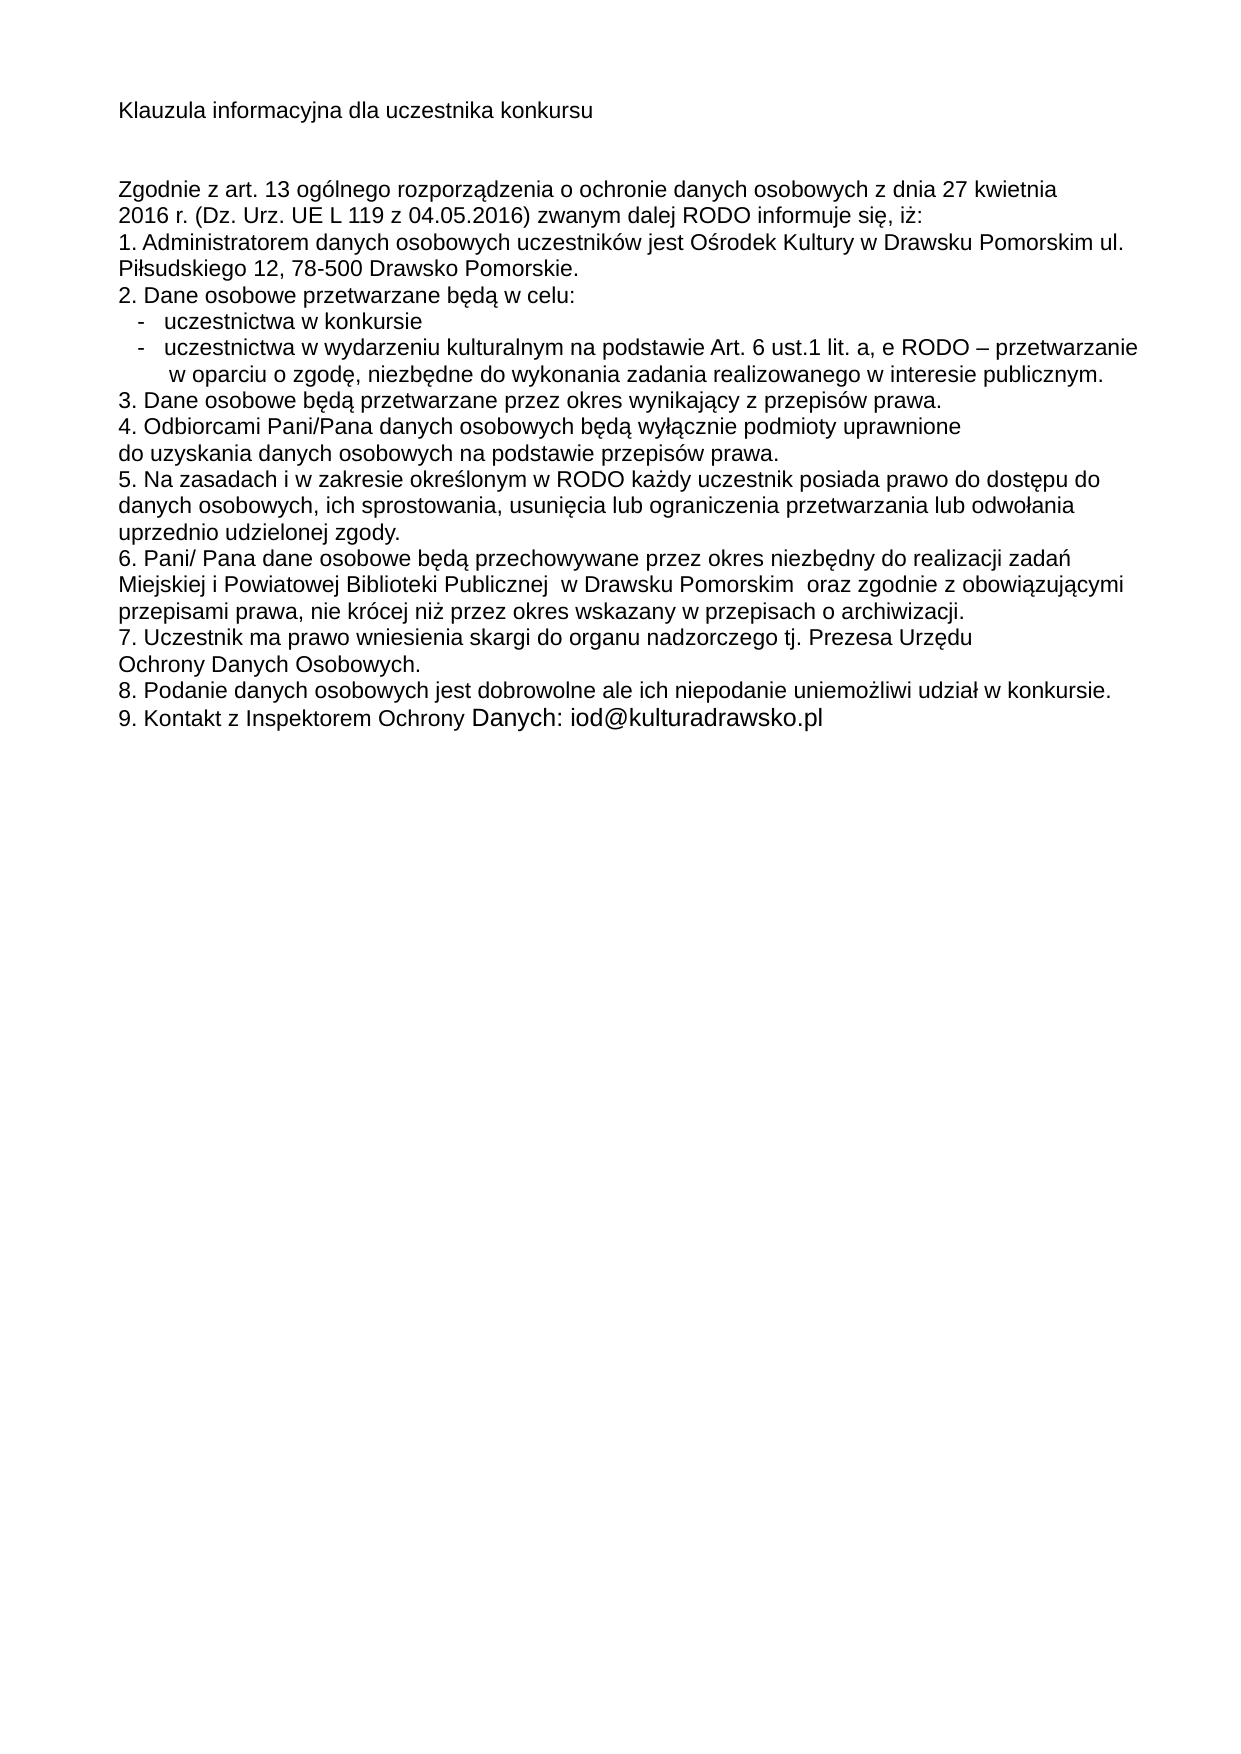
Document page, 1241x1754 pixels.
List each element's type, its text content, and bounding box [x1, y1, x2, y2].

text - uczestnictwa w konkursie - uczestnictwa w wydarzeniu kulturalnym na podstawie Art. 6 ust.1 lit. a, e RODO – przetwarzanie [118, 308, 1152, 361]
text Zgodnie z art. 13 ogólnego rozporządzenia o ochronie danych osobowych z dnia 27 kwietnia 2016 r. (Dz. Urz. UE L 119 z 04.05.2016) zwanym dalej RODO informuje się, iż: 1. Administratorem danych osobowych uczestników jest Ośrodek Kultury w Drawsku Pomorskim ul. Piłsudskiego 12, 78-500 Drawsko Pomorskie. 2. Dane osobowe przetwarzane będą w celu: [118, 150, 1152, 308]
text w oparciu o zgodę, niezbędne do wykonania zadania realizowanego w interesie publicznym. 3. Dane osobowe będą przetwarzane przez okres wynikający z przepisów prawa. 4. Odbiorcami Pani/Pana danych osobowych będą wyłącznie podmioty uprawnione do uzyskania danych osobowych na podstawie przepisów prawa. 5. Na zasadach i w zakresie określonym w RODO każdy uczestnik posiada prawo do dostępu do danych osobowych, ich sprostowania, usunięcia lub ograniczenia przetwarzania lub odwołania uprzednio udzielonej zgody. [118, 361, 1152, 545]
text 6. Pani/ Pana dane osobowe będą przechowywane przez okres niezbędny do realizacji zadań Miejskiej i Powiatowej Biblioteki Publicznej w Drawsku Pomorskim oraz zgodnie z obowiązującymi przepisami prawa, nie krócej niż przez okres wskazany w przepisach o archiwizacji. 7. Uczestnik ma prawo wniesienia skargi do organu nadzorczego tj. Prezesa Urzędu Ochrony Danych Osobowych. 8. Podanie danych osobowych jest dobrowolne ale ich niepodanie uniemożliwi udział w konkursie. 9. Kontakt z Inspektorem Ochrony Danych: iod@kulturadrawsko.pl [118, 545, 1152, 732]
text Klauzula informacyjna dla uczestnika konkursu [118, 97, 1152, 123]
